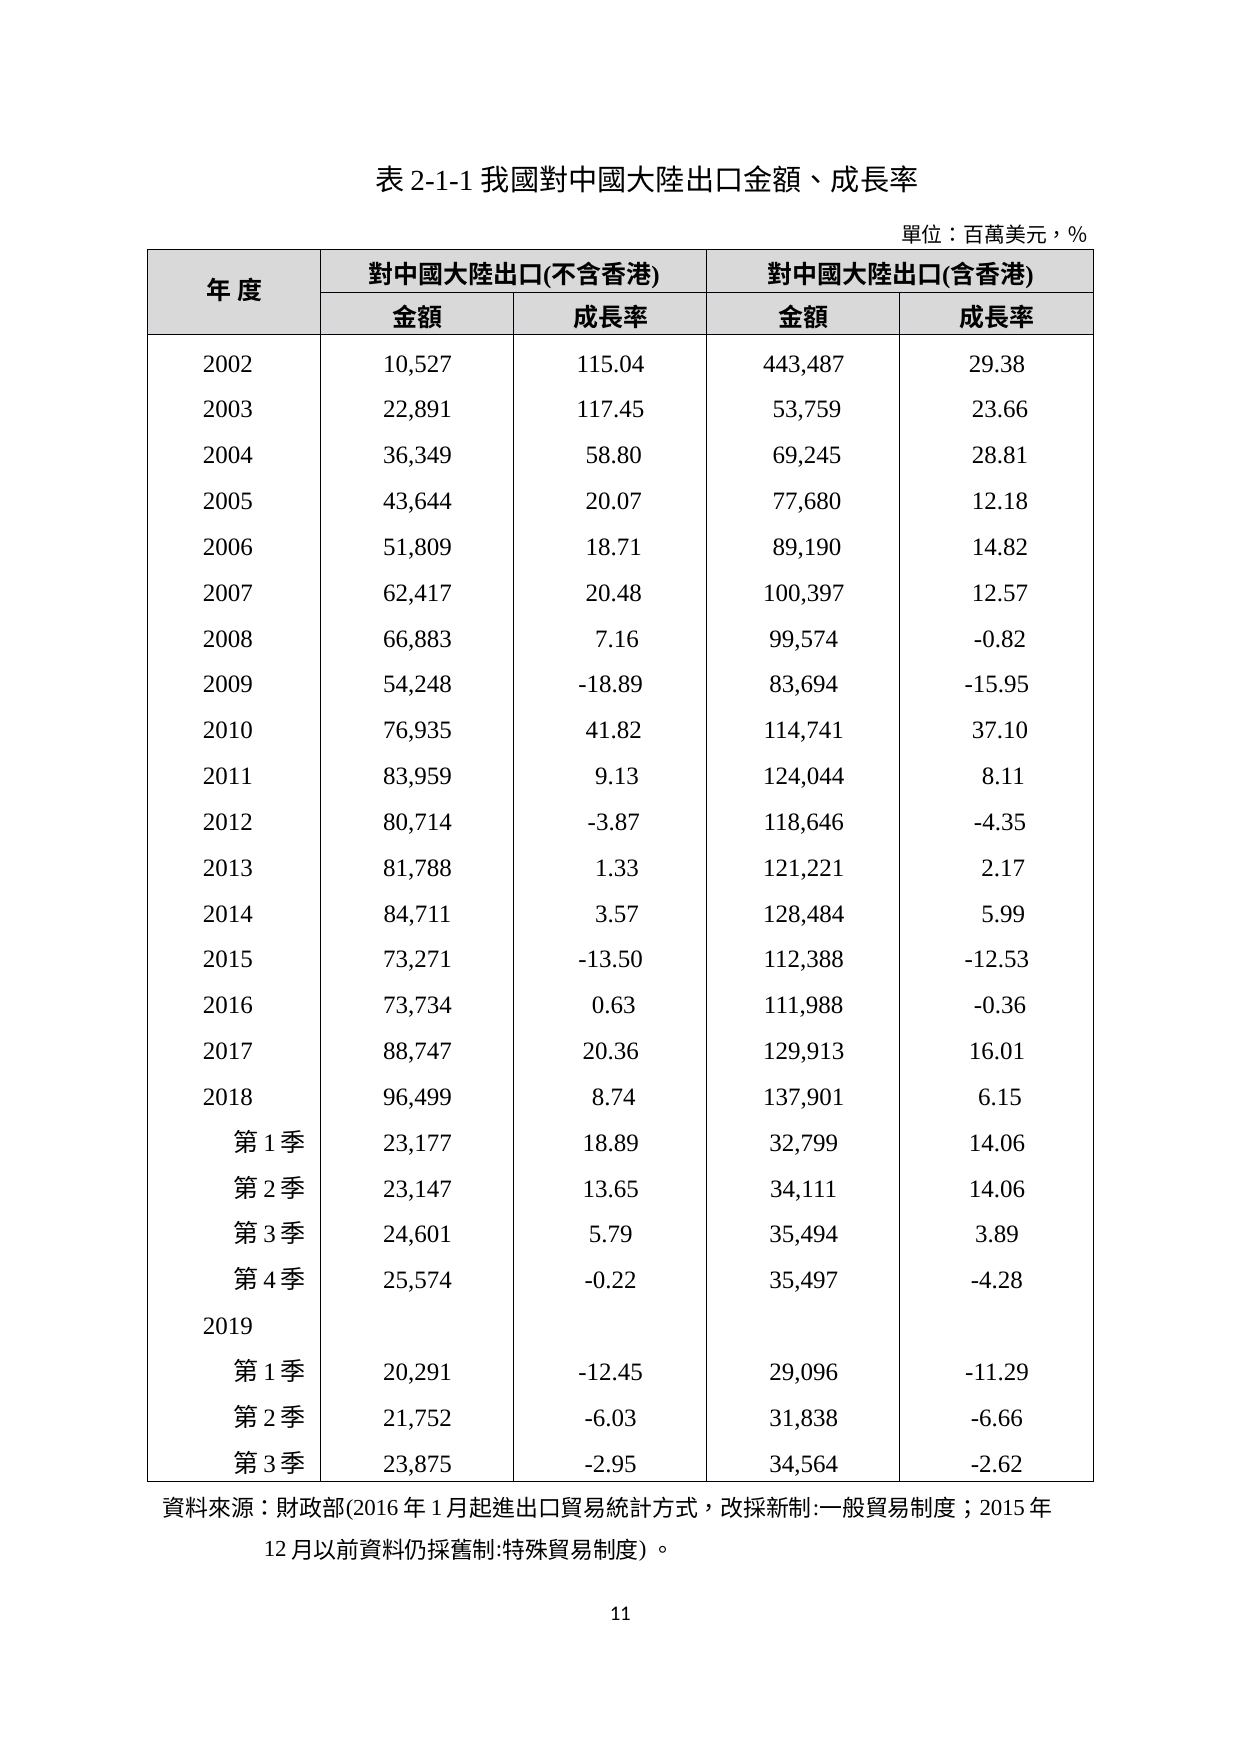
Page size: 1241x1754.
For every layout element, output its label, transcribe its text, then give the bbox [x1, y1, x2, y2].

table_header 對中國大陸出口(不含香港) [321, 250, 706, 292]
table_cell 10,527 22,891 36,349 43,644 51,809 62,417 66,883 54,248 76,935 83,959 80,714 81,788 84,711 73,271 73,734 88,747 96,499 23,177 23,147 24,601 25,574 20,291 21,752 23,875 [321, 335, 513, 1481]
table_cell 成長率 [514, 293, 706, 334]
table_cell 29.38 23.66 28.81 12.18 14.82 12.57 -0.82 -15.95 37.10 8.11 -4.35 2.17 5.99 -12.53 -0.36 16.01 6.15 14.06 14.06 3.89 -4.28 -11.29 -6.66 -2.62 [900, 335, 1093, 1481]
table_cell 443,487 53,759 69,245 77,680 89,190 100,397 99,574 83,694 114,741 124,044 118,646 121,221 128,484 112,388 111,988 129,913 137,901 32,799 34,111 35,494 35,497 29,096 31,838 34,564 [707, 335, 899, 1481]
table_cell 2002 2003 2004 2005 2006 2007 2008 2009 2010 2011 2012 2013 2014 2015 2016 2017 2018 第1季 第2季 第3季 第4季 2019 第1季 第2季 第3季 [148, 335, 320, 1481]
table_cell 115.04 117.45 58.80 20.07 18.71 20.48 7.16 -18.89 41.82 9.13 -3.87 1.33 3.57 -13.50 0.63 20.36 8.74 18.89 13.65 5.79 -0.22 -12.45 -6.03 -2.95 [514, 335, 706, 1481]
table_header 對中國大陸出口(含香港) [707, 250, 1093, 292]
text 單位：百萬美元，％ [187, 219, 1088, 249]
list 表2-1-1 我國對中國大陸出口金額、成長率 [241, 150, 1053, 200]
table_cell 成長率 [900, 293, 1093, 334]
table_cell 金額 [321, 293, 513, 334]
table_cell 金額 [707, 293, 899, 334]
text 資料來源：財政部(2016年1月起進出口貿易統計方式，改採新制:一般貿易制度；2015年12月以前資料仍採舊制:特殊貿易制度) 。 [162, 1486, 1053, 1569]
table_header 年 度 [148, 250, 320, 334]
